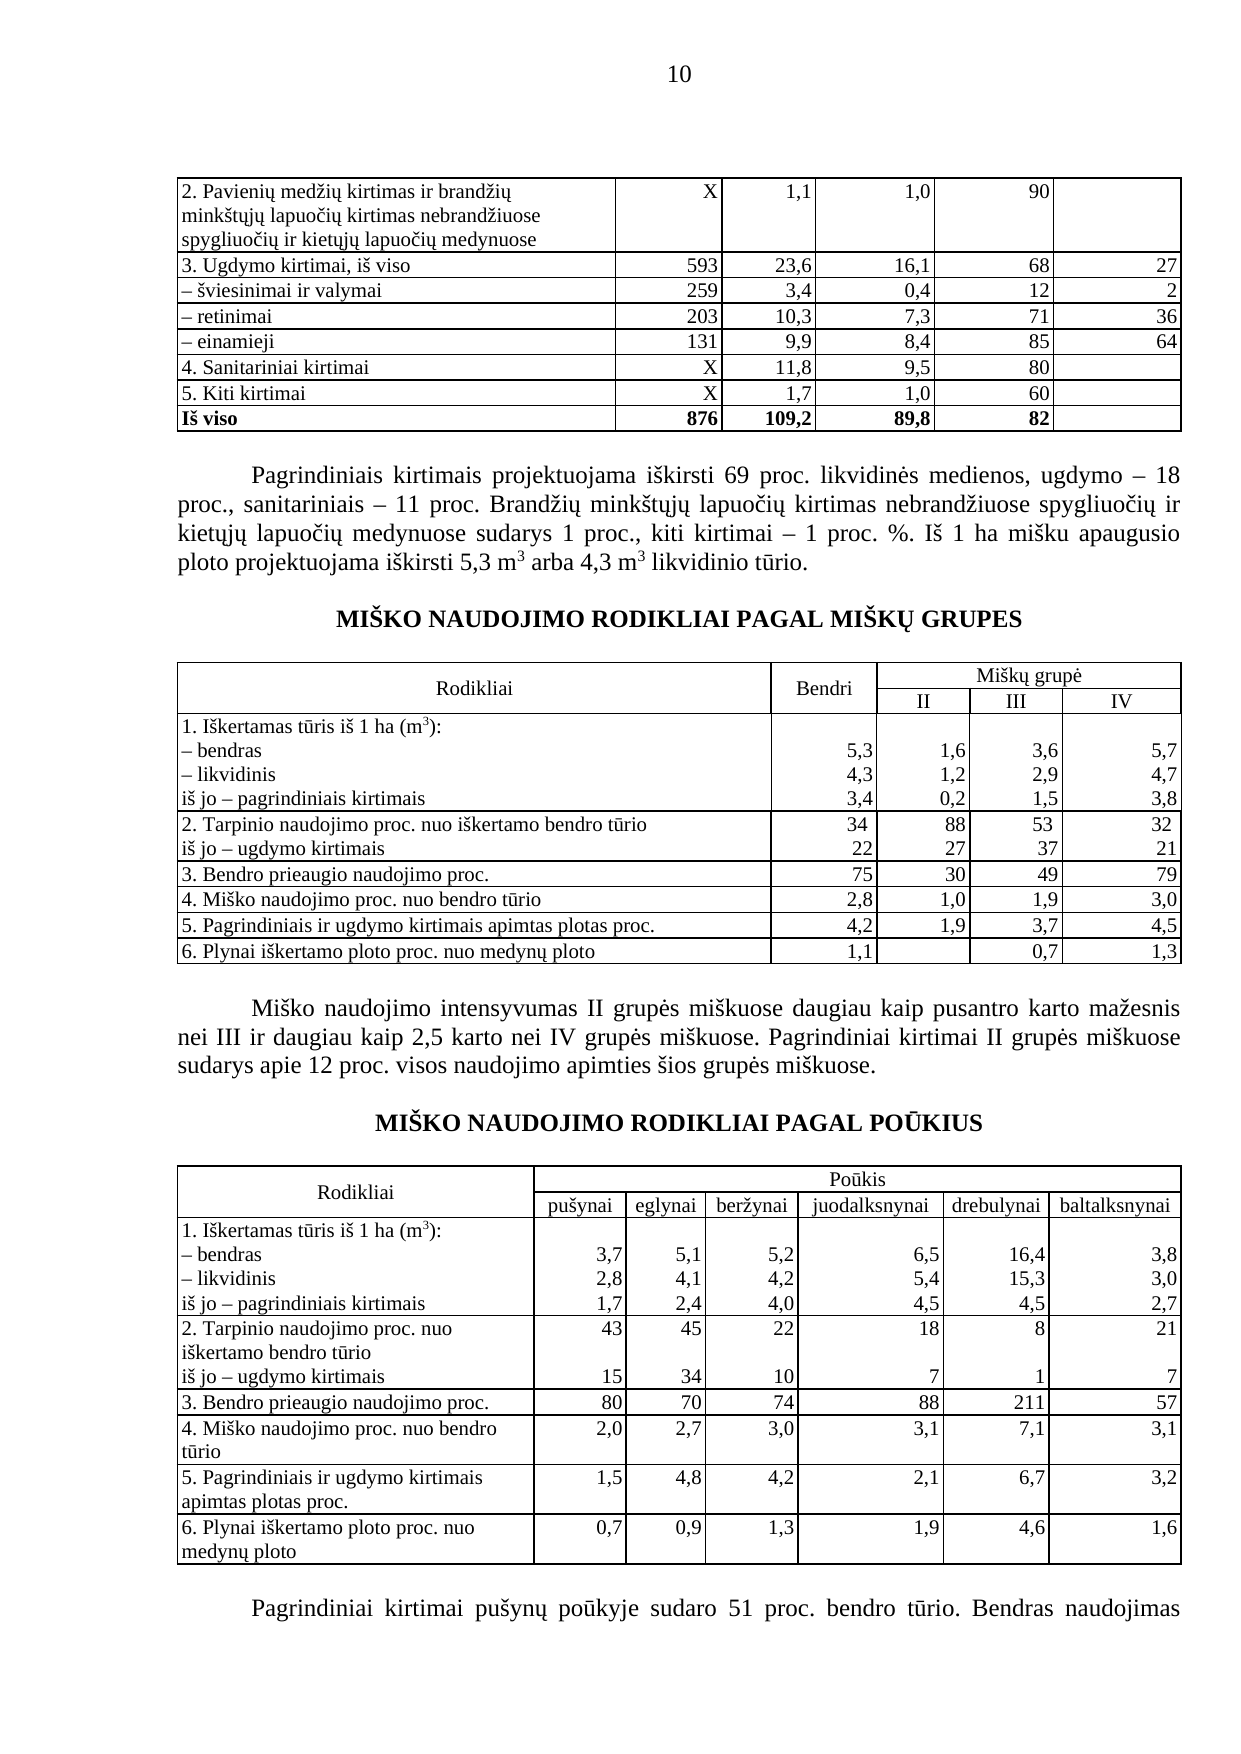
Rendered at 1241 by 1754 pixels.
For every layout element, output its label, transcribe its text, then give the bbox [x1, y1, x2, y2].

table_cell 60 [1049, 381, 1053, 405]
table_cell X [616, 179, 721, 251]
table_cell [1054, 381, 1058, 405]
table_cell 74 [706, 1390, 710, 1414]
table_cell 3,1 [1050, 1416, 1180, 1463]
table_cell X [616, 355, 620, 379]
table_cell 3,8 [1177, 786, 1181, 810]
table_cell 1,5 [535, 1465, 625, 1513]
table_cell 0,2 [877, 786, 881, 810]
table_cell 82 [1049, 406, 1053, 430]
table_cell 34 [701, 1364, 705, 1388]
table_cell 64 [1054, 330, 1058, 353]
table_cell 1,9 [1058, 887, 1062, 911]
table_cell 88 [939, 1390, 943, 1414]
table_cell 3,4 [811, 278, 815, 302]
table_cell 8 [944, 1316, 1048, 1364]
table_cell 0,7 [1058, 939, 1062, 963]
table_cell 2,0 [535, 1416, 625, 1463]
table_cell 4,2 [706, 1465, 797, 1513]
table_cell [1054, 179, 1180, 251]
table_cell 4,5 [939, 1290, 943, 1314]
table_cell 7,3 [930, 304, 934, 328]
table_cell 5,2 [706, 1242, 710, 1266]
table_cell 4,6 [944, 1515, 1048, 1563]
table_cell 53 [1058, 812, 1062, 836]
table_cell 2 [1054, 278, 1058, 302]
table_cell 203 [616, 304, 620, 328]
table_cell 10,3 [811, 304, 815, 328]
table_cell [701, 1218, 705, 1242]
table_cell 1,7 [811, 381, 815, 405]
table_cell 49 [1058, 862, 1062, 886]
table_cell 11,8 [811, 355, 815, 379]
table_cell 2,9 [970, 762, 974, 786]
table_cell 90 [935, 179, 1053, 251]
table_cell 876 [616, 406, 620, 430]
table_cell 3,0 [706, 1416, 797, 1463]
table_cell 9,5 [930, 355, 934, 379]
table_cell [970, 714, 974, 738]
table_cell 22 [706, 1316, 797, 1364]
table_cell 4,8 [627, 1465, 705, 1513]
table_cell 1,6 [877, 738, 881, 762]
text MIŠKO NAUDOJIMO RODIKLIAI PAGAL MIŠKŲ GRUPES [177, 604, 1181, 633]
table_cell 18 [799, 1316, 943, 1364]
table_cell 2,4 [701, 1290, 705, 1314]
table_cell 1,9 [799, 1515, 943, 1563]
table_cell 71 [1049, 304, 1053, 328]
table_cell 8,4 [930, 330, 934, 353]
table_cell [1054, 355, 1058, 379]
table_cell 89,8 [930, 406, 934, 430]
table_cell 1,2 [877, 762, 881, 786]
table_cell X [616, 381, 620, 405]
table_cell 45 [627, 1316, 705, 1364]
table_cell 7,1 [944, 1416, 1048, 1463]
table_cell 1,1 [723, 179, 815, 251]
table_cell 36 [1054, 304, 1058, 328]
table_cell 68 [1049, 253, 1053, 277]
text Pagrindiniai kirtimai pušynų poūkyje sudaro 51 proc. bendro tūrio. Bendras naudojimas [177, 1593, 1181, 1622]
table_cell III [1058, 689, 1062, 713]
table_cell 131 [616, 330, 620, 353]
table_cell 4,1 [701, 1266, 705, 1290]
table_cell [1058, 714, 1062, 738]
text Pagrindiniais kirtimais projektuojama iškirsti 69 proc. likvidinės medienos, ugdymo – 18 proc., sanitariniais – 11 proc. Brandžių minkštųjų lapuočių kirtimas nebrandžiuose spygliuočių ir kietųjų lapuočių medynuose sudarys 1 proc., kiti kirtimai – 1 proc. %. Iš 1 ha mišku apaugusio ploto projektuojama iškirsti 5,3 m3 arba 4,3 m3 likvidinio tūrio. [177, 461, 1181, 576]
table_cell 3,6 [1058, 738, 1062, 762]
table_cell [877, 714, 881, 738]
table_cell 259 [616, 278, 620, 302]
table_cell 3,6 [970, 738, 974, 762]
table_cell 1,0 [930, 381, 934, 405]
table_cell 37 [1058, 836, 1062, 860]
table_cell 2,1 [799, 1465, 943, 1513]
table_cell 3,1 [799, 1416, 943, 1463]
table_cell 80 [1049, 355, 1053, 379]
table_cell 10 [706, 1364, 710, 1388]
table_cell 4,0 [706, 1290, 710, 1314]
table_cell 1,6 [1050, 1515, 1180, 1563]
table_cell 2,9 [1058, 762, 1062, 786]
table_cell 85 [1049, 330, 1053, 353]
table_cell 16,1 [930, 253, 934, 277]
table_cell 1,5 [970, 786, 974, 810]
table_cell 2,7 [627, 1416, 705, 1463]
table_cell 5,1 [701, 1242, 705, 1266]
table_cell 3,2 [1050, 1465, 1180, 1513]
table_cell [1054, 406, 1058, 430]
table_cell 7 [939, 1364, 943, 1388]
table_cell 70 [701, 1390, 705, 1414]
table_header Rodikliai [178, 1167, 533, 1217]
table_cell [939, 1218, 943, 1242]
table_cell 1,3 [706, 1515, 797, 1563]
table_cell 9,9 [811, 330, 815, 353]
table_cell 6,7 [944, 1465, 1048, 1513]
table_header Bendri [772, 663, 876, 713]
table_cell 1,0 [816, 179, 934, 251]
table_cell 1,5 [1058, 786, 1062, 810]
text MIŠKO NAUDOJIMO RODIKLIAI PAGAL POŪKIUS [177, 1108, 1181, 1137]
table_cell [706, 1218, 710, 1242]
table_cell 23,6 [811, 253, 815, 277]
table_cell 21 [1050, 1316, 1180, 1364]
table_cell 4,7 [1177, 762, 1181, 786]
table_cell 5,7 [1177, 738, 1181, 762]
table_cell 0,4 [930, 278, 934, 302]
table_cell 5,4 [939, 1266, 943, 1290]
text Miško naudojimo intensyvumas II grupės miškuose daugiau kaip pusantro karto mažesnis nei III ir daugiau kaip 2,5 karto nei IV grupės miškuose. Pagrindiniai kirtimai II grupės miškuose sudarys apie 12 proc. visos naudojimo apimties šios grupės miškuose. [177, 993, 1181, 1079]
table_cell 0,7 [535, 1515, 625, 1563]
table_cell 6,5 [939, 1242, 943, 1266]
table_cell [1177, 714, 1181, 738]
table_cell 3,7 [1058, 913, 1062, 937]
table_cell 12 [1049, 278, 1053, 302]
table_cell 43 [535, 1316, 625, 1364]
table_cell 4,2 [706, 1266, 710, 1290]
table_header Rodikliai [178, 663, 770, 713]
table_cell 27 [1054, 253, 1058, 277]
table_cell 593 [616, 253, 620, 277]
table_cell 0,9 [627, 1515, 705, 1563]
